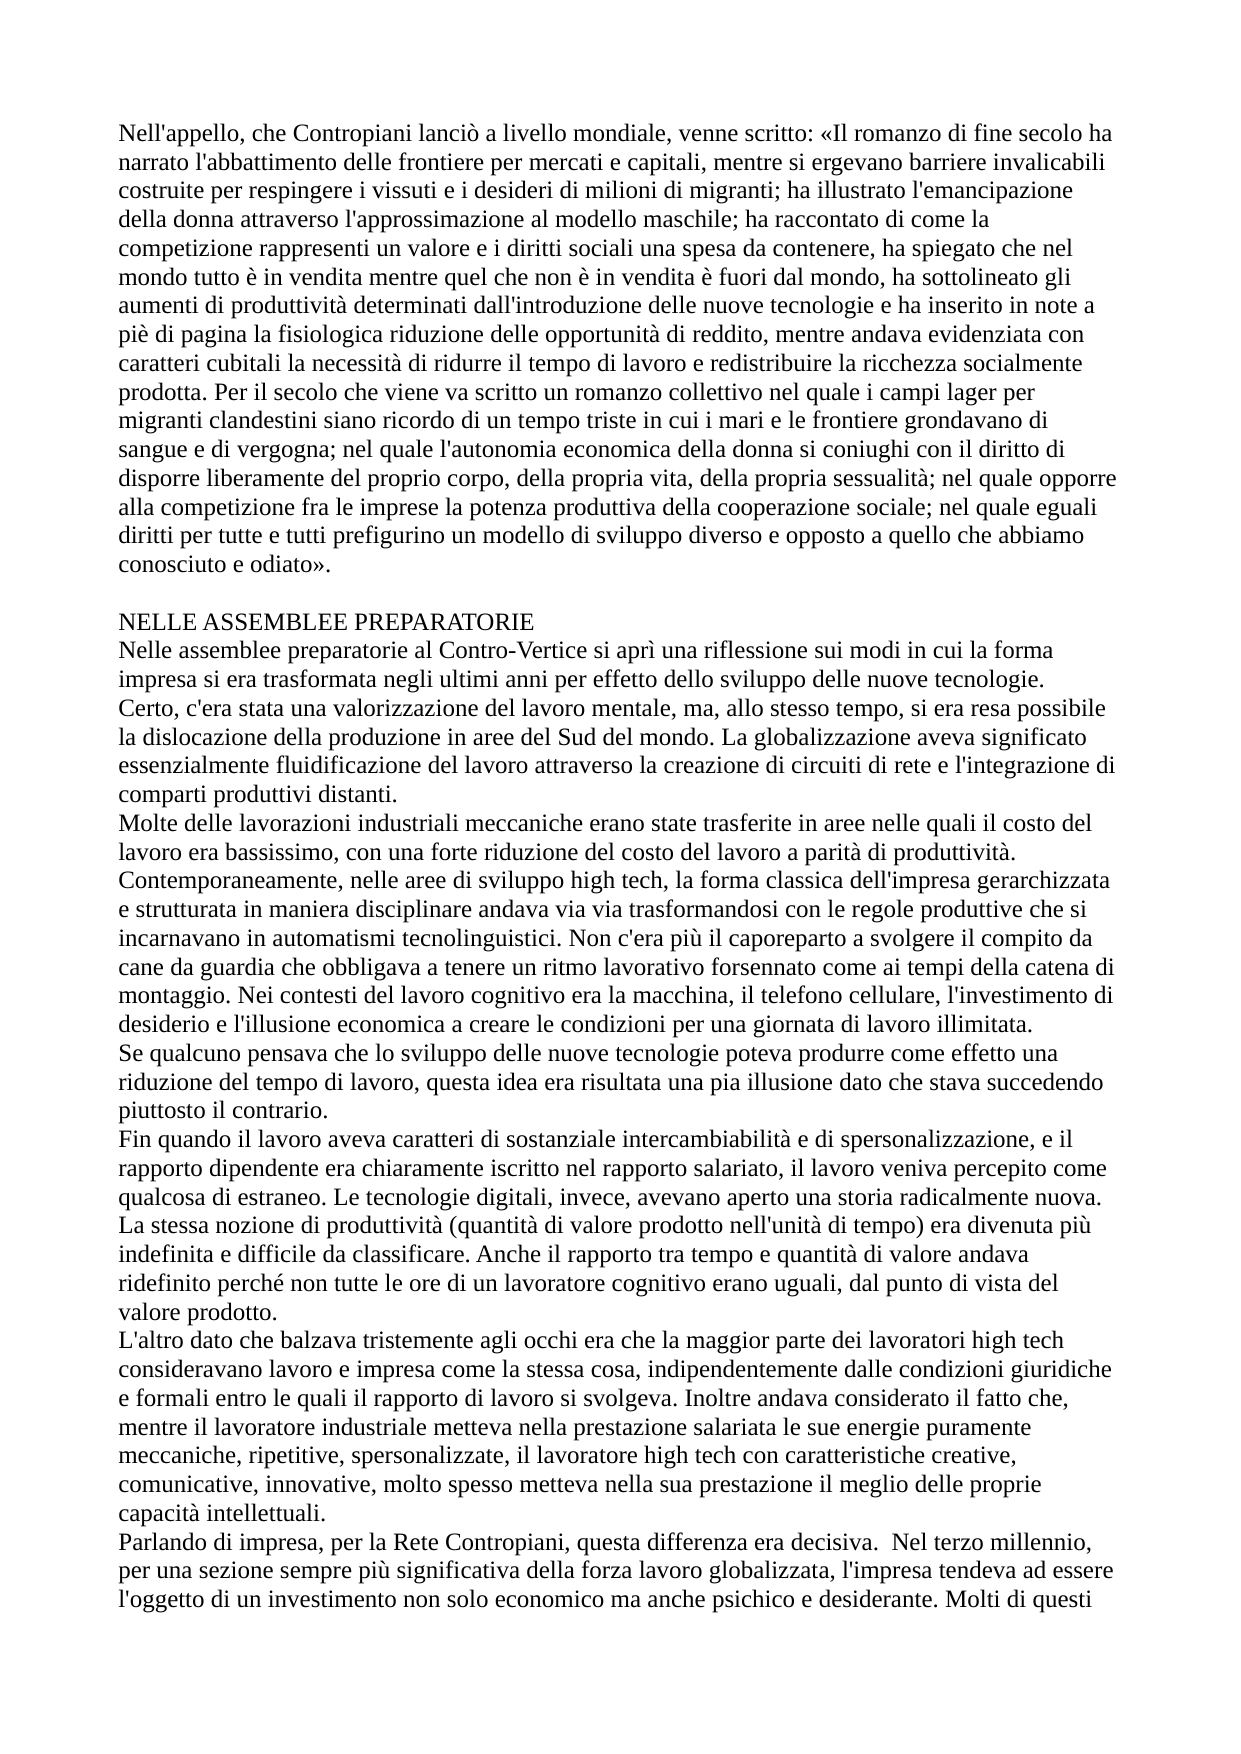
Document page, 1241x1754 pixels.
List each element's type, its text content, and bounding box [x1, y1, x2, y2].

text Parlando di impresa, per la Rete Contropiani, questa differenza era decisiva. Nel terzo millennio, per una sezione sempre più significativa della forza lavoro globalizzata, l'impresa tendeva ad essere l'oggetto di un investimento non solo economico ma anche psichico e desiderante. Molti di questi [118, 1527, 1122, 1613]
text Certo, c'era stata una valorizzazione del lavoro mentale, ma, allo stesso tempo, si era resa possibile la dislocazione della produzione in aree del Sud del mondo. La globalizzazione aveva significato essenzialmente fluidificazione del lavoro attraverso la creazione di circuiti di rete e l'integrazione di comparti produttivi distanti. [118, 693, 1122, 808]
text NELLE ASSEMBLEE PREPARATORIE [118, 607, 1122, 636]
text Fin quando il lavoro aveva caratteri di sostanziale intercambiabilità e di spersonalizzazione, e il rapporto dipendente era chiaramente iscritto nel rapporto salariato, il lavoro veniva percepito come qualcosa di estraneo. Le tecnologie digitali, invece, avevano aperto una storia radicalmente nuova. La stessa nozione di produttività (quantità di valore prodotto nell'unità di tempo) era divenuta più indefinita e difficile da classificare. Anche il rapporto tra tempo e quantità di valore andava ridefinito perché non tutte le ore di un lavoratore cognitivo erano uguali, dal punto di vista del valore prodotto. [118, 1124, 1122, 1326]
text L'altro dato che balzava tristemente agli occhi era che la maggior parte dei lavoratori high tech consideravano lavoro e impresa come la stessa cosa, indipendentemente dalle condizioni giuridiche e formali entro le quali il rapporto di lavoro si svolgeva. Inoltre andava considerato il fatto che, mentre il lavoratore industriale metteva nella prestazione salariata le sue energie puramente meccaniche, ripetitive, spersonalizzate, il lavoratore high tech con caratteristiche creative, comunicative, innovative, molto spesso metteva nella sua prestazione il meglio delle proprie capacità intellettuali. [118, 1326, 1122, 1527]
text Nelle assemblee preparatorie al Contro-Vertice si aprì una riflessione sui modi in cui la forma impresa si era trasformata negli ultimi anni per effetto dello sviluppo delle nuove tecnologie. [118, 636, 1122, 693]
text Contemporaneamente, nelle aree di sviluppo high tech, la forma classica dell'impresa gerarchizzata e strutturata in maniera disciplinare andava via via trasformandosi con le regole produttive che si incarnavano in automatismi tecnolinguistici. Non c'era più il caporeparto a svolgere il compito da cane da guardia che obbligava a tenere un ritmo lavorativo forsennato come ai tempi della catena di montaggio. Nei contesti del lavoro cognitivo era la macchina, il telefono cellulare, l'investimento di desiderio e l'illusione economica a creare le condizioni per una giornata di lavoro illimitata. [118, 866, 1122, 1038]
text Nell'appello, che Contropiani lanciò a livello mondiale, venne scritto: «Il romanzo di fine secolo ha narrato l'abbattimento delle frontiere per mercati e capitali, mentre si ergevano barriere invalicabili costruite per respingere i vissuti e i desideri di milioni di migranti; ha illustrato l'emancipazione della donna attraverso l'approssimazione al modello maschile; ha raccontato di come la competizione rappresenti un valore e i diritti sociali una spesa da contenere, ha spiegato che nel mondo tutto è in vendita mentre quel che non è in vendita è fuori dal mondo, ha sottolineato gli aumenti di produttività determinati dall'introduzione delle nuove tecnologie e ha inserito in note a piè di pagina la fisiologica riduzione delle opportunità di reddito, mentre andava evidenziata con caratteri cubitali la necessità di ridurre il tempo di lavoro e redistribuire la ricchezza socialmente prodotta. Per il secolo che viene va scritto un romanzo collettivo nel quale i campi lager per migranti clandestini siano ricordo di un tempo triste in cui i mari e le frontiere grondavano di sangue e di vergogna; nel quale l'autonomia economica della donna si coniughi con il diritto di disporre liberamente del proprio corpo, della propria vita, della propria sessualità; nel quale opporre alla competizione fra le imprese la potenza produttiva della cooperazione sociale; nel quale eguali diritti per tutte e tutti prefigurino un modello di sviluppo diverso e opposto a quello che abbiamo conosciuto e odiato». [118, 118, 1122, 578]
text Se qualcuno pensava che lo sviluppo delle nuove tecnologie poteva produrre come effetto una riduzione del tempo di lavoro, questa idea era risultata una pia illusione dato che stava succedendo piuttosto il contrario. [118, 1038, 1122, 1124]
text Molte delle lavorazioni industriali meccaniche erano state trasferite in aree nelle quali il costo del lavoro era bassissimo, con una forte riduzione del costo del lavoro a parità di produttività. [118, 808, 1122, 866]
